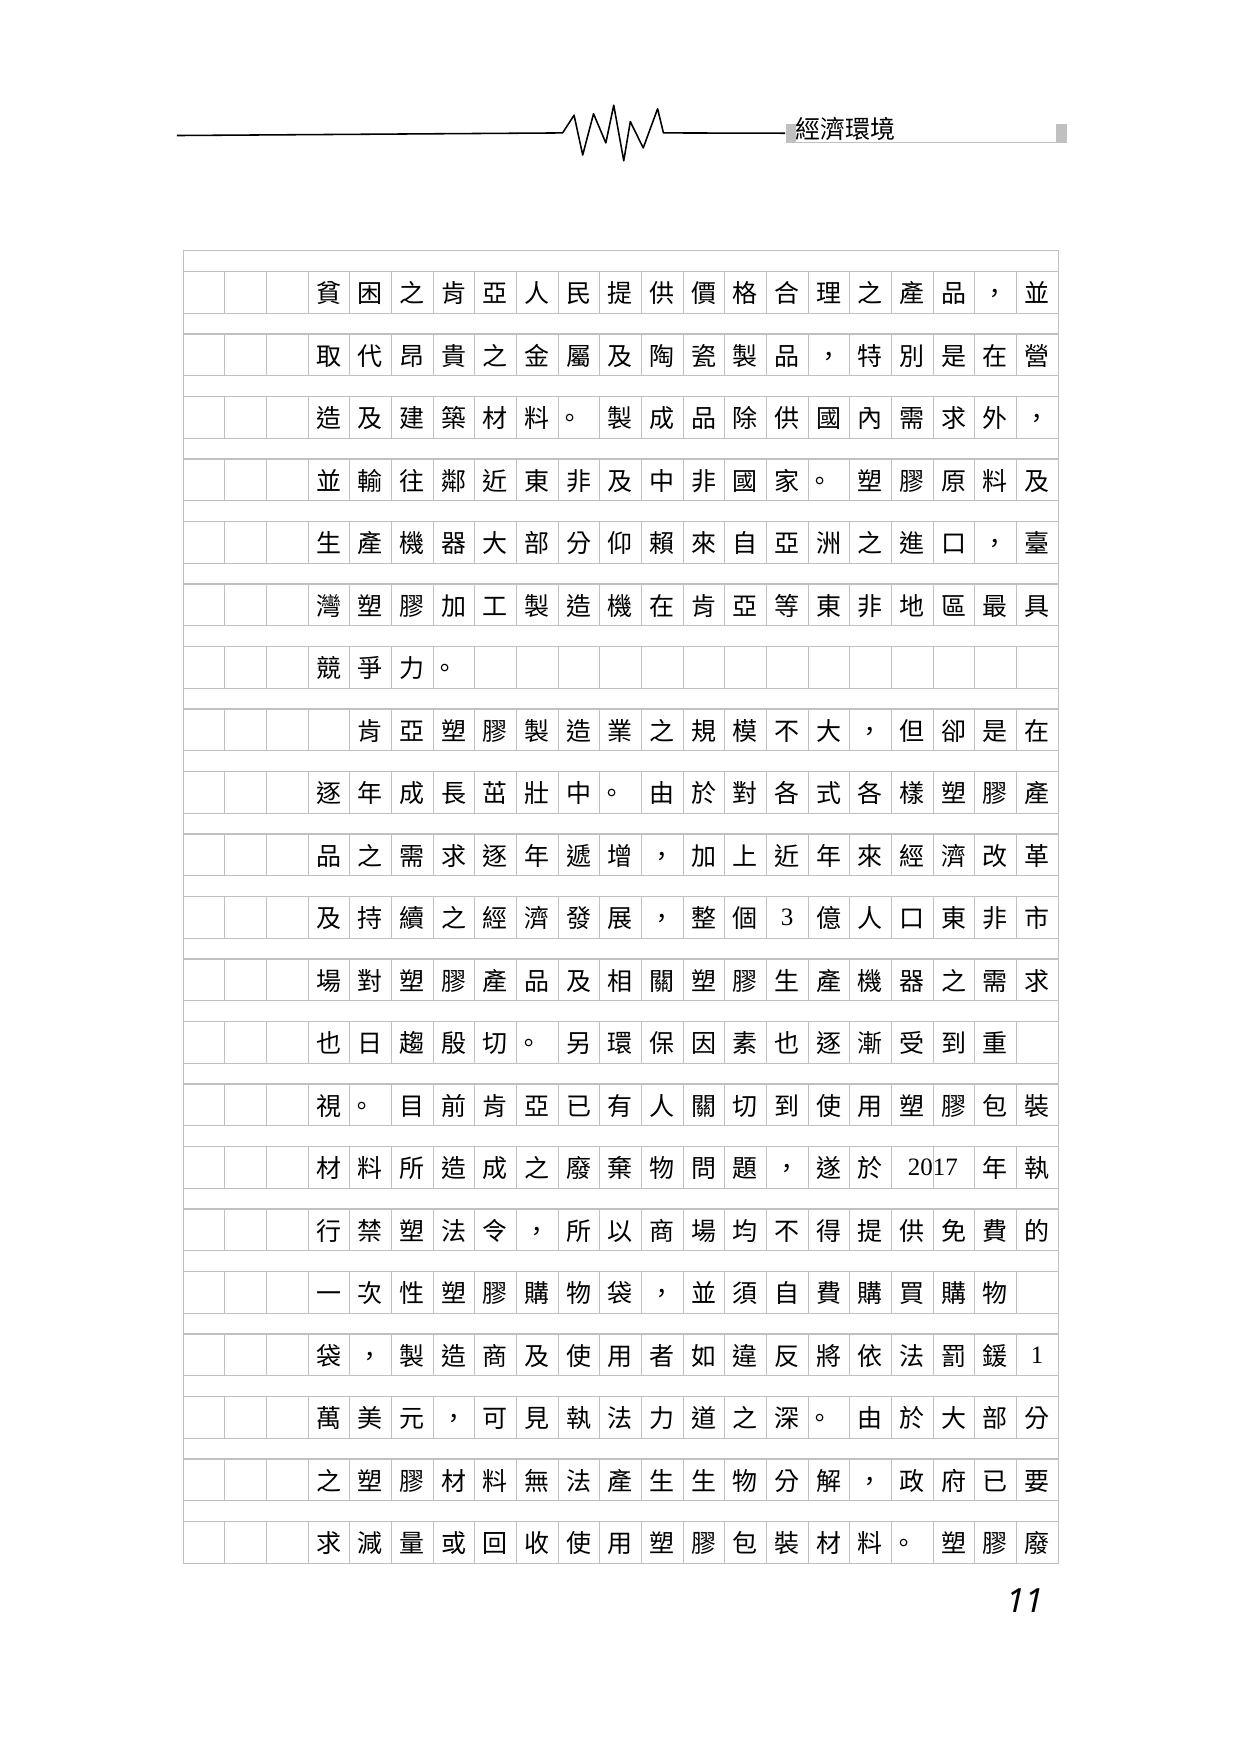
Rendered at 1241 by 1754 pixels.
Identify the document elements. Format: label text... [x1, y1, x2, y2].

text 肯亞塑膠製造業之規模不大，但卻是在逐年成長茁壯中。由於對各式各樣塑膠產品之需求逐年遞增，加上近年來經濟改革及持續之經濟發展，整個3億人口東非市場對塑膠產品及相關塑膠生產機器之需求也日趨殷切。另環保因素也逐漸受到重視。目前肯亞已有人關切到使用塑膠包裝材料所造成之廢棄物問題，遂於2017年執行禁塑法令，所以商場均不得提供免費的一次性塑膠購物袋，並須自費購買購物袋，製造商及使用者如違反將依法罰鍰1萬美元，可見執法力道之深。由於大部分之塑膠材料無法產生生物分解，政府已要求減量或回收使用塑膠包裝材料。塑膠廢棄物之處理及回收問題在奈洛比及蒙巴薩等都會地區特別嚴重，故塑膠廢棄處物理及回收技術是未來值得開發及投資之項目。 [281, 1501, 1058, 1521]
text 肯亞塑膠製造業之規模不大，但卻是在逐年成長茁壯中。由於對各式各樣塑膠產品之需求逐年遞增，加上近年來經濟改革及持續之經濟發展，整個3億人口東非市場對塑膠產品及相關塑膠生產機器之需求也日趨殷切。另環保因素也逐漸受到重視。目前肯亞已有人關切到使用塑膠包裝材料所造成之廢棄物問題，遂於2017年執行禁塑法令，所以商場均不得提供免費的一次性塑膠購物袋，並須自費購買購物袋，製造商及使用者如違反將依法罰鍰1萬美元，可見執法力道之深。由於大部分之塑膠材料無法產生生物分解，政府已要求減量或回收使用塑膠包裝材料。塑膠廢棄物之處理及回收問題在奈洛比及蒙巴薩等都會地區特別嚴重，故塑膠廢棄處物理及回收技術是未來值得開發及投資之項目。 [281, 1439, 1058, 1458]
text 目前肯亞有130~140家塑膠製造業，其年生產量在1,000~8,000頓，主要生產塑膠管及接頭配件、PE包裝袋、塑膠鞋、塑膠條板箱（Crates）、塑膠瓶、塑膠地磚、家用塑膠用品、塑膠容器等。由於受惠於製造技術之更新，加上民眾對塑膠產品需求殷切，反映出來的是生產增加。塑膠製造業對肯亞經濟之成長貢獻卓著，因為他們對貧困之肯亞人民提供價格合理之產品，並取代昂貴之金屬及陶瓷製品，特別是在營造及建築材料。製成品除供國內需求外，並輸往鄰近東非及中非國家。塑膠原料及生產機器大部分仰賴來自亞洲之進口，臺灣塑膠加工製造機在肯亞等東非地區最具競爭力。 [281, 501, 1058, 521]
text 目前肯亞有130~140家塑膠製造業，其年生產量在1,000~8,000頓，主要生產塑膠管及接頭配件、PE包裝袋、塑膠鞋、塑膠條板箱（Crates）、塑膠瓶、塑膠地磚、家用塑膠用品、塑膠容器等。由於受惠於製造技術之更新，加上民眾對塑膠產品需求殷切，反映出來的是生產增加。塑膠製造業對肯亞經濟之成長貢獻卓著，因為他們對貧困之肯亞人民提供價格合理之產品，並取代昂貴之金屬及陶瓷製品，特別是在營造及建築材料。製成品除供國內需求外，並輸往鄰近東非及中非國家。塑膠原料及生產機器大部分仰賴來自亞洲之進口，臺灣塑膠加工製造機在肯亞等東非地區最具競爭力。 [281, 251, 1058, 271]
text 肯亞塑膠製造業之規模不大，但卻是在逐年成長茁壯中。由於對各式各樣塑膠產品之需求逐年遞增，加上近年來經濟改革及持續之經濟發展，整個3億人口東非市場對塑膠產品及相關塑膠生產機器之需求也日趨殷切。另環保因素也逐漸受到重視。目前肯亞已有人關切到使用塑膠包裝材料所造成之廢棄物問題，遂於2017年執行禁塑法令，所以商場均不得提供免費的一次性塑膠購物袋，並須自費購買購物袋，製造商及使用者如違反將依法罰鍰1萬美元，可見執法力道之深。由於大部分之塑膠材料無法產生生物分解，政府已要求減量或回收使用塑膠包裝材料。塑膠廢棄物之處理及回收問題在奈洛比及蒙巴薩等都會地區特別嚴重，故塑膠廢棄處物理及回收技術是未來值得開發及投資之項目。 [281, 689, 1058, 708]
text 目前肯亞有130~140家塑膠製造業，其年生產量在1,000~8,000頓，主要生產塑膠管及接頭配件、PE包裝袋、塑膠鞋、塑膠條板箱（Crates）、塑膠瓶、塑膠地磚、家用塑膠用品、塑膠容器等。由於受惠於製造技術之更新，加上民眾對塑膠產品需求殷切，反映出來的是生產增加。塑膠製造業對肯亞經濟之成長貢獻卓著，因為他們對貧困之肯亞人民提供價格合理之產品，並取代昂貴之金屬及陶瓷製品，特別是在營造及建築材料。製成品除供國內需求外，並輸往鄰近東非及中非國家。塑膠原料及生產機器大部分仰賴來自亞洲之進口，臺灣塑膠加工製造機在肯亞等東非地區最具競爭力。 [281, 564, 1058, 583]
text 肯亞塑膠製造業之規模不大，但卻是在逐年成長茁壯中。由於對各式各樣塑膠產品之需求逐年遞增，加上近年來經濟改革及持續之經濟發展，整個3億人口東非市場對塑膠產品及相關塑膠生產機器之需求也日趨殷切。另環保因素也逐漸受到重視。目前肯亞已有人關切到使用塑膠包裝材料所造成之廢棄物問題，遂於2017年執行禁塑法令，所以商場均不得提供免費的一次性塑膠購物袋，並須自費購買購物袋，製造商及使用者如違反將依法罰鍰1萬美元，可見執法力道之深。由於大部分之塑膠材料無法產生生物分解，政府已要求減量或回收使用塑膠包裝材料。塑膠廢棄物之處理及回收問題在奈洛比及蒙巴薩等都會地區特別嚴重，故塑膠廢棄處物理及回收技術是未來值得開發及投資之項目。 [281, 751, 1058, 771]
text 肯亞塑膠製造業之規模不大，但卻是在逐年成長茁壯中。由於對各式各樣塑膠產品之需求逐年遞增，加上近年來經濟改革及持續之經濟發展，整個3億人口東非市場對塑膠產品及相關塑膠生產機器之需求也日趨殷切。另環保因素也逐漸受到重視。目前肯亞已有人關切到使用塑膠包裝材料所造成之廢棄物問題，遂於2017年執行禁塑法令，所以商場均不得提供免費的一次性塑膠購物袋，並須自費購買購物袋，製造商及使用者如違反將依法罰鍰1萬美元，可見執法力道之深。由於大部分之塑膠材料無法產生生物分解，政府已要求減量或回收使用塑膠包裝材料。塑膠廢棄物之處理及回收問題在奈洛比及蒙巴薩等都會地區特別嚴重，故塑膠廢棄處物理及回收技術是未來值得開發及投資之項目。 [281, 1001, 1058, 1021]
text 肯亞塑膠製造業之規模不大，但卻是在逐年成長茁壯中。由於對各式各樣塑膠產品之需求逐年遞增，加上近年來經濟改革及持續之經濟發展，整個3億人口東非市場對塑膠產品及相關塑膠生產機器之需求也日趨殷切。另環保因素也逐漸受到重視。目前肯亞已有人關切到使用塑膠包裝材料所造成之廢棄物問題，遂於2017年執行禁塑法令，所以商場均不得提供免費的一次性塑膠購物袋，並須自費購買購物袋，製造商及使用者如違反將依法罰鍰1萬美元，可見執法力道之深。由於大部分之塑膠材料無法產生生物分解，政府已要求減量或回收使用塑膠包裝材料。塑膠廢棄物之處理及回收問題在奈洛比及蒙巴薩等都會地區特別嚴重，故塑膠廢棄處物理及回收技術是未來值得開發及投資之項目。 [281, 1064, 1058, 1083]
text 肯亞塑膠製造業之規模不大，但卻是在逐年成長茁壯中。由於對各式各樣塑膠產品之需求逐年遞增，加上近年來經濟改革及持續之經濟發展，整個3億人口東非市場對塑膠產品及相關塑膠生產機器之需求也日趨殷切。另環保因素也逐漸受到重視。目前肯亞已有人關切到使用塑膠包裝材料所造成之廢棄物問題，遂於2017年執行禁塑法令，所以商場均不得提供免費的一次性塑膠購物袋，並須自費購買購物袋，製造商及使用者如違反將依法罰鍰1萬美元，可見執法力道之深。由於大部分之塑膠材料無法產生生物分解，政府已要求減量或回收使用塑膠包裝材料。塑膠廢棄物之處理及回收問題在奈洛比及蒙巴薩等都會地區特別嚴重，故塑膠廢棄處物理及回收技術是未來值得開發及投資之項目。 [281, 939, 1058, 958]
text 肯亞塑膠製造業之規模不大，但卻是在逐年成長茁壯中。由於對各式各樣塑膠產品之需求逐年遞增，加上近年來經濟改革及持續之經濟發展，整個3億人口東非市場對塑膠產品及相關塑膠生產機器之需求也日趨殷切。另環保因素也逐漸受到重視。目前肯亞已有人關切到使用塑膠包裝材料所造成之廢棄物問題，遂於2017年執行禁塑法令，所以商場均不得提供免費的一次性塑膠購物袋，並須自費購買購物袋，製造商及使用者如違反將依法罰鍰1萬美元，可見執法力道之深。由於大部分之塑膠材料無法產生生物分解，政府已要求減量或回收使用塑膠包裝材料。塑膠廢棄物之處理及回收問題在奈洛比及蒙巴薩等都會地區特別嚴重，故塑膠廢棄處物理及回收技術是未來值得開發及投資之項目。 [281, 1251, 1058, 1271]
text 肯亞塑膠製造業之規模不大，但卻是在逐年成長茁壯中。由於對各式各樣塑膠產品之需求逐年遞增，加上近年來經濟改革及持續之經濟發展，整個3億人口東非市場對塑膠產品及相關塑膠生產機器之需求也日趨殷切。另環保因素也逐漸受到重視。目前肯亞已有人關切到使用塑膠包裝材料所造成之廢棄物問題，遂於2017年執行禁塑法令，所以商場均不得提供免費的一次性塑膠購物袋，並須自費購買購物袋，製造商及使用者如違反將依法罰鍰1萬美元，可見執法力道之深。由於大部分之塑膠材料無法產生生物分解，政府已要求減量或回收使用塑膠包裝材料。塑膠廢棄物之處理及回收問題在奈洛比及蒙巴薩等都會地區特別嚴重，故塑膠廢棄處物理及回收技術是未來值得開發及投資之項目。 [281, 876, 1058, 896]
text 目前肯亞有130~140家塑膠製造業，其年生產量在1,000~8,000頓，主要生產塑膠管及接頭配件、PE包裝袋、塑膠鞋、塑膠條板箱（Crates）、塑膠瓶、塑膠地磚、家用塑膠用品、塑膠容器等。由於受惠於製造技術之更新，加上民眾對塑膠產品需求殷切，反映出來的是生產增加。塑膠製造業對肯亞經濟之成長貢獻卓著，因為他們對貧困之肯亞人民提供價格合理之產品，並取代昂貴之金屬及陶瓷製品，特別是在營造及建築材料。製成品除供國內需求外，並輸往鄰近東非及中非國家。塑膠原料及生產機器大部分仰賴來自亞洲之進口，臺灣塑膠加工製造機在肯亞等東非地區最具競爭力。 [281, 314, 1058, 333]
text 目前肯亞有130~140家塑膠製造業，其年生產量在1,000~8,000頓，主要生產塑膠管及接頭配件、PE包裝袋、塑膠鞋、塑膠條板箱（Crates）、塑膠瓶、塑膠地磚、家用塑膠用品、塑膠容器等。由於受惠於製造技術之更新，加上民眾對塑膠產品需求殷切，反映出來的是生產增加。塑膠製造業對肯亞經濟之成長貢獻卓著，因為他們對貧困之肯亞人民提供價格合理之產品，並取代昂貴之金屬及陶瓷製品，特別是在營造及建築材料。製成品除供國內需求外，並輸往鄰近東非及中非國家。塑膠原料及生產機器大部分仰賴來自亞洲之進口，臺灣塑膠加工製造機在肯亞等東非地區最具競爭力。 [281, 626, 1058, 646]
text 肯亞塑膠製造業之規模不大，但卻是在逐年成長茁壯中。由於對各式各樣塑膠產品之需求逐年遞增，加上近年來經濟改革及持續之經濟發展，整個3億人口東非市場對塑膠產品及相關塑膠生產機器之需求也日趨殷切。另環保因素也逐漸受到重視。目前肯亞已有人關切到使用塑膠包裝材料所造成之廢棄物問題，遂於2017年執行禁塑法令，所以商場均不得提供免費的一次性塑膠購物袋，並須自費購買購物袋，製造商及使用者如違反將依法罰鍰1萬美元，可見執法力道之深。由於大部分之塑膠材料無法產生生物分解，政府已要求減量或回收使用塑膠包裝材料。塑膠廢棄物之處理及回收問題在奈洛比及蒙巴薩等都會地區特別嚴重，故塑膠廢棄處物理及回收技術是未來值得開發及投資之項目。 [281, 1314, 1058, 1333]
text 肯亞塑膠製造業之規模不大，但卻是在逐年成長茁壯中。由於對各式各樣塑膠產品之需求逐年遞增，加上近年來經濟改革及持續之經濟發展，整個3億人口東非市場對塑膠產品及相關塑膠生產機器之需求也日趨殷切。另環保因素也逐漸受到重視。目前肯亞已有人關切到使用塑膠包裝材料所造成之廢棄物問題，遂於2017年執行禁塑法令，所以商場均不得提供免費的一次性塑膠購物袋，並須自費購買購物袋，製造商及使用者如違反將依法罰鍰1萬美元，可見執法力道之深。由於大部分之塑膠材料無法產生生物分解，政府已要求減量或回收使用塑膠包裝材料。塑膠廢棄物之處理及回收問題在奈洛比及蒙巴薩等都會地區特別嚴重，故塑膠廢棄處物理及回收技術是未來值得開發及投資之項目。 [281, 1376, 1058, 1396]
text 肯亞塑膠製造業之規模不大，但卻是在逐年成長茁壯中。由於對各式各樣塑膠產品之需求逐年遞增，加上近年來經濟改革及持續之經濟發展，整個3億人口東非市場對塑膠產品及相關塑膠生產機器之需求也日趨殷切。另環保因素也逐漸受到重視。目前肯亞已有人關切到使用塑膠包裝材料所造成之廢棄物問題，遂於2017年執行禁塑法令，所以商場均不得提供免費的一次性塑膠購物袋，並須自費購買購物袋，製造商及使用者如違反將依法罰鍰1萬美元，可見執法力道之深。由於大部分之塑膠材料無法產生生物分解，政府已要求減量或回收使用塑膠包裝材料。塑膠廢棄物之處理及回收問題在奈洛比及蒙巴薩等都會地區特別嚴重，故塑膠廢棄處物理及回收技術是未來值得開發及投資之項目。 [281, 1189, 1058, 1208]
text 目前肯亞有130~140家塑膠製造業，其年生產量在1,000~8,000頓，主要生產塑膠管及接頭配件、PE包裝袋、塑膠鞋、塑膠條板箱（Crates）、塑膠瓶、塑膠地磚、家用塑膠用品、塑膠容器等。由於受惠於製造技術之更新，加上民眾對塑膠產品需求殷切，反映出來的是生產增加。塑膠製造業對肯亞經濟之成長貢獻卓著，因為他們對貧困之肯亞人民提供價格合理之產品，並取代昂貴之金屬及陶瓷製品，特別是在營造及建築材料。製成品除供國內需求外，並輸往鄰近東非及中非國家。塑膠原料及生產機器大部分仰賴來自亞洲之進口，臺灣塑膠加工製造機在肯亞等東非地區最具競爭力。 [281, 376, 1058, 396]
text 肯亞塑膠製造業之規模不大，但卻是在逐年成長茁壯中。由於對各式各樣塑膠產品之需求逐年遞增，加上近年來經濟改革及持續之經濟發展，整個3億人口東非市場對塑膠產品及相關塑膠生產機器之需求也日趨殷切。另環保因素也逐漸受到重視。目前肯亞已有人關切到使用塑膠包裝材料所造成之廢棄物問題，遂於2017年執行禁塑法令，所以商場均不得提供免費的一次性塑膠購物袋，並須自費購買購物袋，製造商及使用者如違反將依法罰鍰1萬美元，可見執法力道之深。由於大部分之塑膠材料無法產生生物分解，政府已要求減量或回收使用塑膠包裝材料。塑膠廢棄物之處理及回收問題在奈洛比及蒙巴薩等都會地區特別嚴重，故塑膠廢棄處物理及回收技術是未來值得開發及投資之項目。 [281, 1126, 1058, 1146]
text 肯亞塑膠製造業之規模不大，但卻是在逐年成長茁壯中。由於對各式各樣塑膠產品之需求逐年遞增，加上近年來經濟改革及持續之經濟發展，整個3億人口東非市場對塑膠產品及相關塑膠生產機器之需求也日趨殷切。另環保因素也逐漸受到重視。目前肯亞已有人關切到使用塑膠包裝材料所造成之廢棄物問題，遂於2017年執行禁塑法令，所以商場均不得提供免費的一次性塑膠購物袋，並須自費購買購物袋，製造商及使用者如違反將依法罰鍰1萬美元，可見執法力道之深。由於大部分之塑膠材料無法產生生物分解，政府已要求減量或回收使用塑膠包裝材料。塑膠廢棄物之處理及回收問題在奈洛比及蒙巴薩等都會地區特別嚴重，故塑膠廢棄處物理及回收技術是未來值得開發及投資之項目。 [281, 814, 1058, 833]
text 目前肯亞有130~140家塑膠製造業，其年生產量在1,000~8,000頓，主要生產塑膠管及接頭配件、PE包裝袋、塑膠鞋、塑膠條板箱（Crates）、塑膠瓶、塑膠地磚、家用塑膠用品、塑膠容器等。由於受惠於製造技術之更新，加上民眾對塑膠產品需求殷切，反映出來的是生產增加。塑膠製造業對肯亞經濟之成長貢獻卓著，因為他們對貧困之肯亞人民提供價格合理之產品，並取代昂貴之金屬及陶瓷製品，特別是在營造及建築材料。製成品除供國內需求外，並輸往鄰近東非及中非國家。塑膠原料及生產機器大部分仰賴來自亞洲之進口，臺灣塑膠加工製造機在肯亞等東非地區最具競爭力。 [281, 439, 1058, 458]
